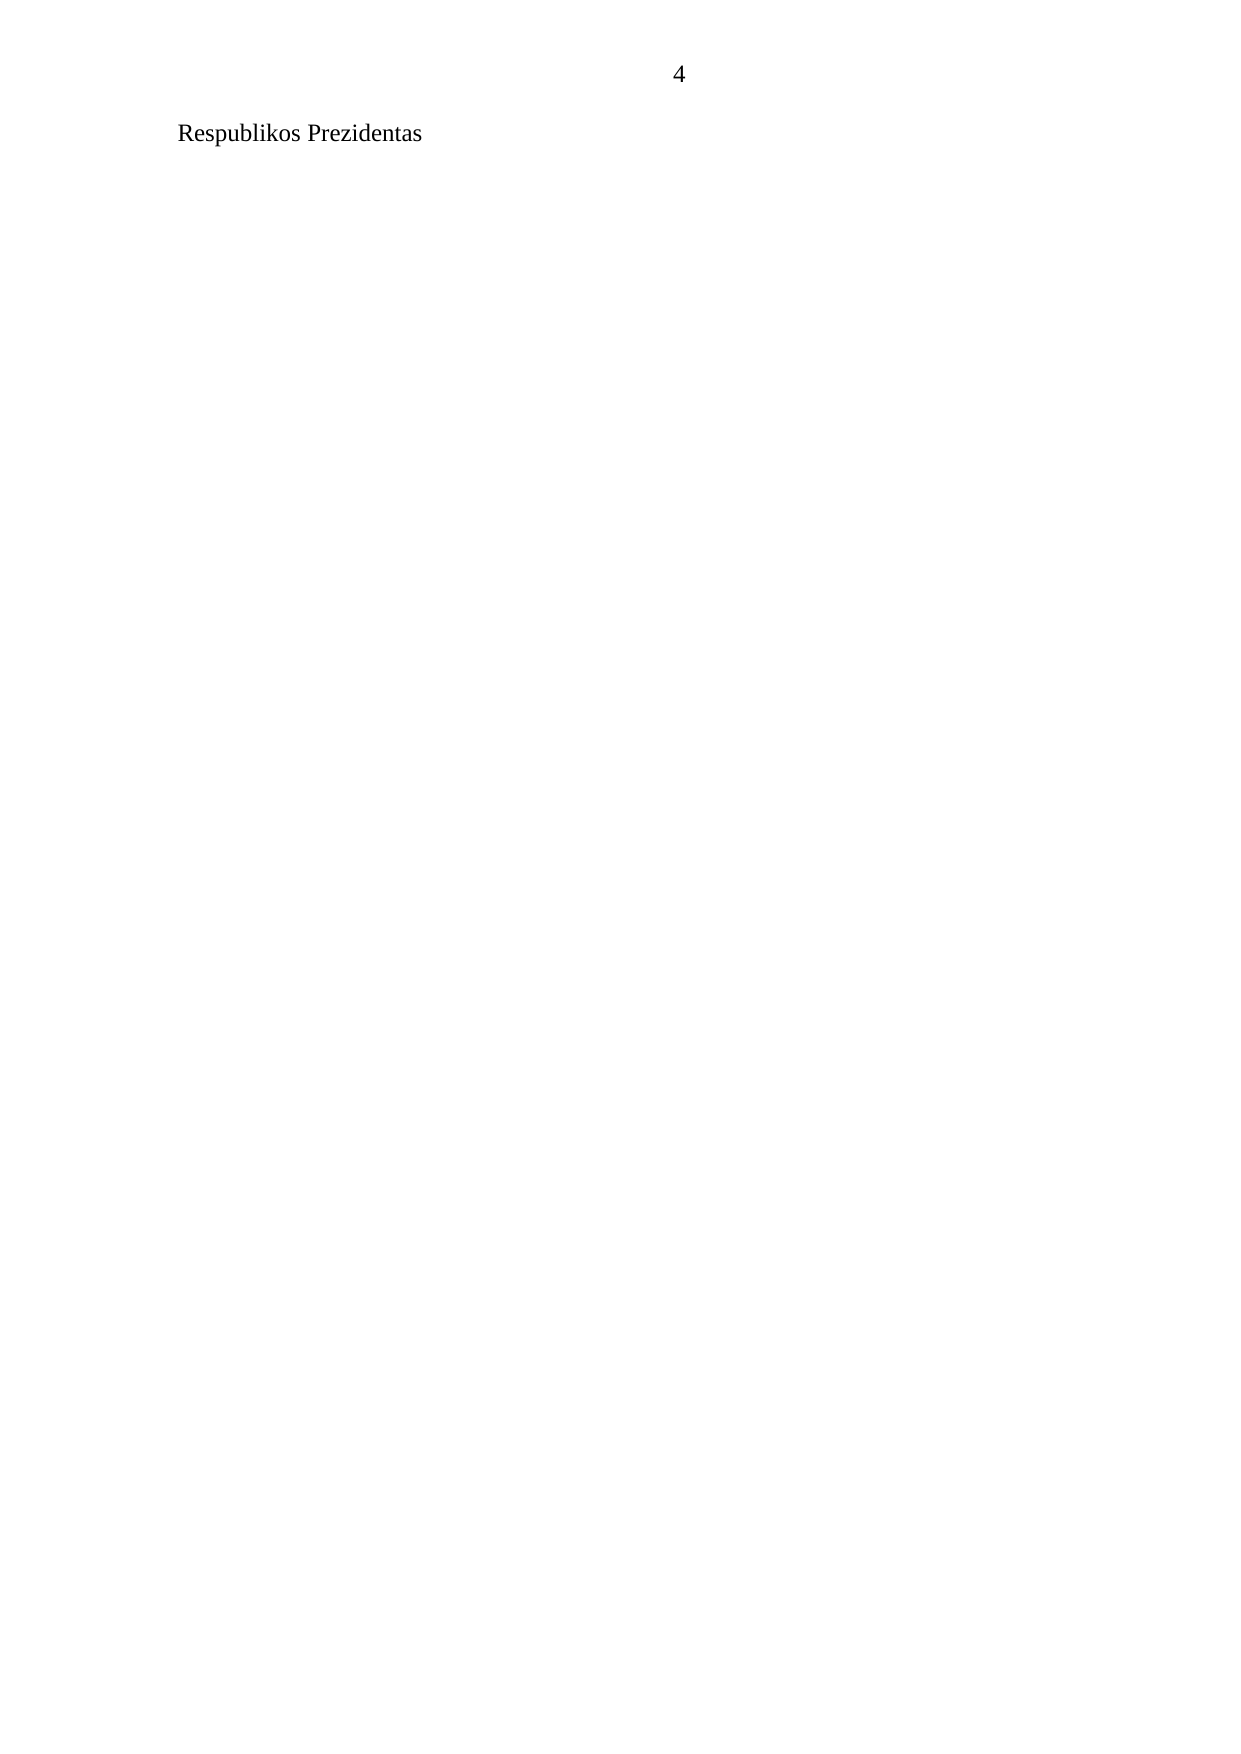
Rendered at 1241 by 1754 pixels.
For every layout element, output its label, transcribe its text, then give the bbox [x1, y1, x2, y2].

text Respublikos Prezidentas [177, 118, 1146, 147]
